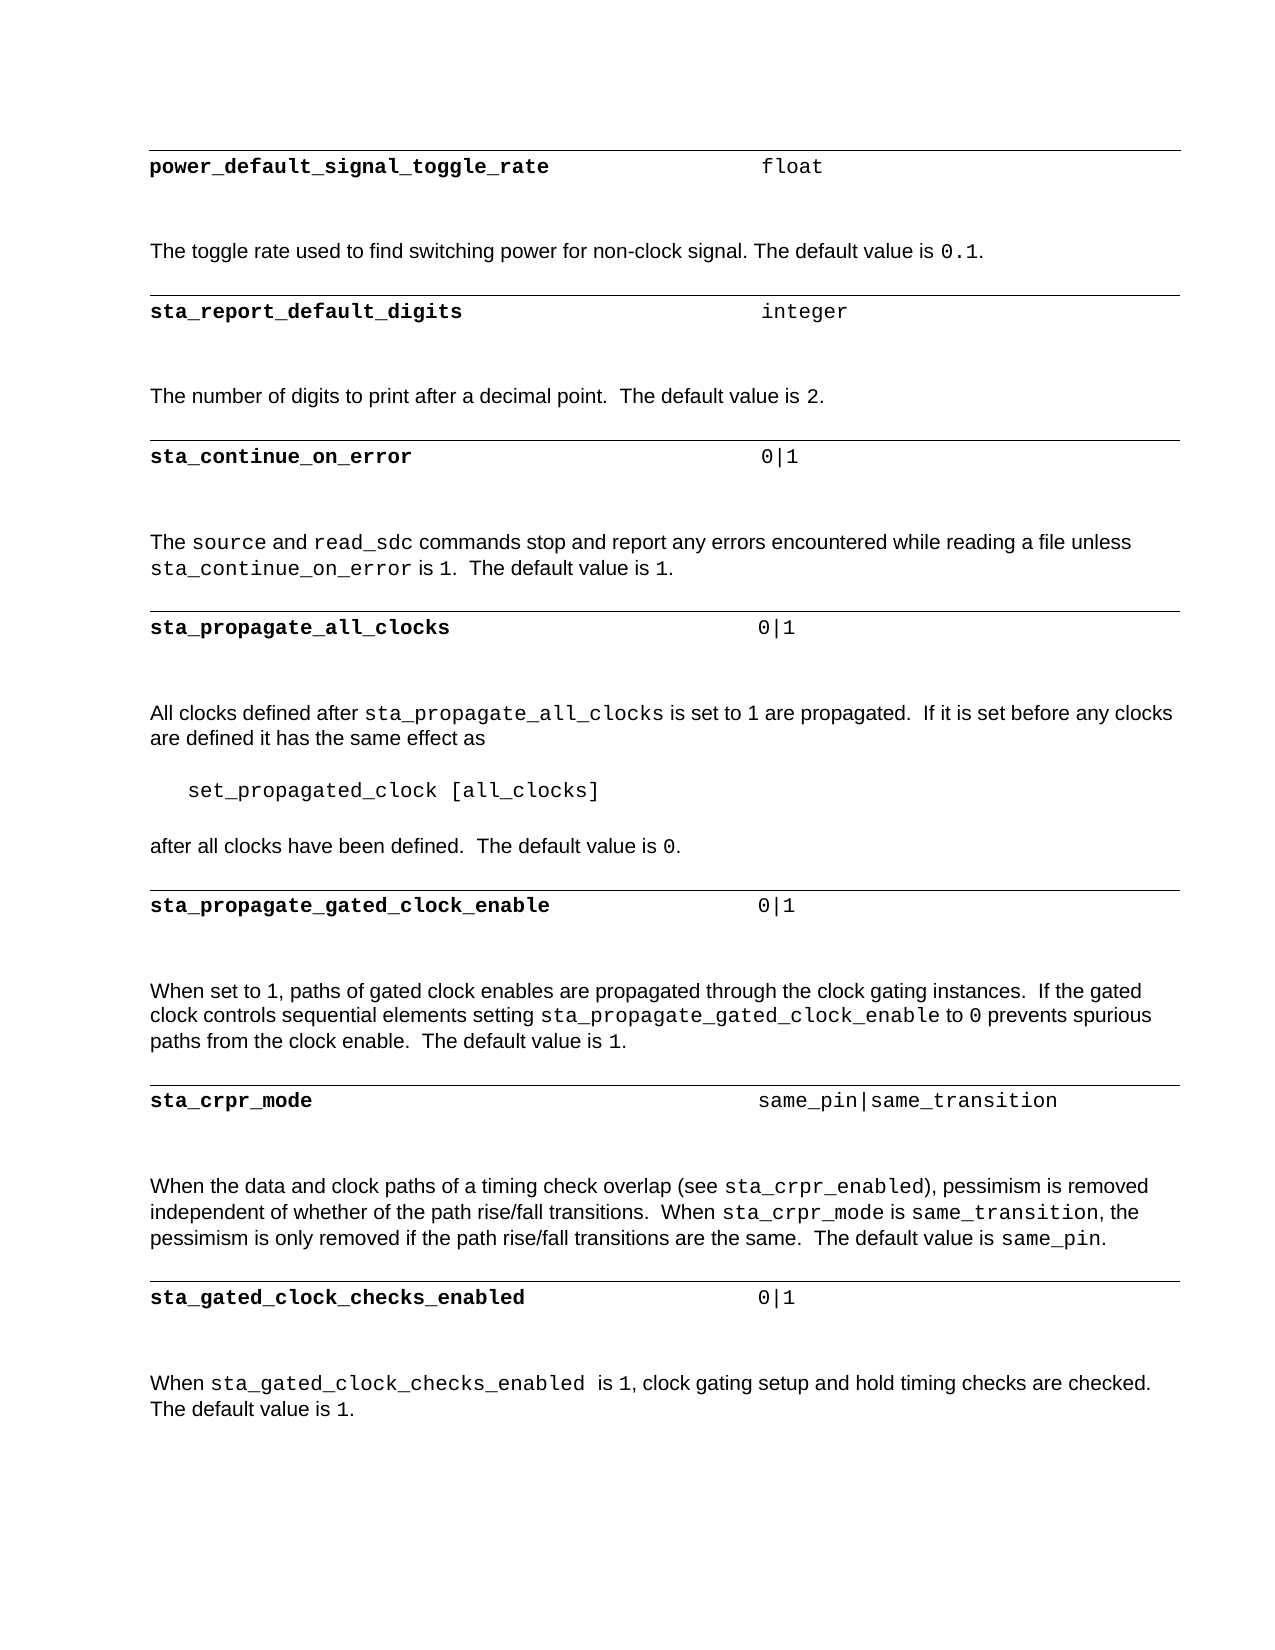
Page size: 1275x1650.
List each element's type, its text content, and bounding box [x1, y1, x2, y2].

table_header 0|1 [761, 441, 1180, 499]
table_header sta_propagate_all_clocks [150, 612, 758, 670]
table_header sta_propagate_gated_clock_enable [150, 891, 758, 949]
table_header 0|1 [758, 1282, 1180, 1341]
text When sta_gated_clock_checks_enabled is 1, clock gating setup and hold timing checks are checked. The default value is 1. [150, 1371, 1180, 1422]
table_header power_default_signal_toggle_rate [149, 151, 761, 209]
text The toggle rate used to find switching power for non-clock signal. The default value is 0.1. [150, 239, 1180, 265]
table_header 0|1 [758, 612, 1180, 670]
table_header 0|1 [758, 891, 1180, 949]
text When the data and clock paths of a timing check overlap (see sta_crpr_enabled), pessimism is removed independent of whether of the path rise/fall transitions. When sta_crpr_mode is same_transition, the pessimism is only removed if the path rise/fall transitions are the same. The default value is same_pin. [150, 1174, 1180, 1251]
text The source and read_sdc commands stop and report any errors encountered while reading a file unless sta_continue_on_error is 1. The default value is 1. [150, 529, 1180, 581]
table_header sta_continue_on_error [150, 441, 761, 499]
text All clocks defined after sta_propagate_all_clocks is set to 1 are propagated. If it is set before any clocks are defined it has the same effect as [150, 700, 1180, 750]
table_header sta_gated_clock_checks_enabled [150, 1282, 758, 1341]
table_header integer [761, 296, 1180, 354]
text set_propagated_clock [all_clocks] [187, 780, 1180, 804]
table_header sta_crpr_mode [150, 1086, 758, 1144]
text When set to 1, paths of gated clock enables are propagated through the clock gating instances. If the gated clock controls sequential elements setting sta_propagate_gated_clock_enable to 0 prevents spurious paths from the clock enable. The default value is 1. [150, 979, 1180, 1054]
table_header same_pin|same_transition [758, 1086, 1180, 1144]
table_header sta_report_default_digits [150, 296, 761, 354]
text after all clocks have been defined. The default value is 0. [150, 834, 1180, 860]
table_header float [761, 151, 1181, 209]
text The number of digits to print after a decimal point. The default value is 2. [150, 384, 1180, 410]
